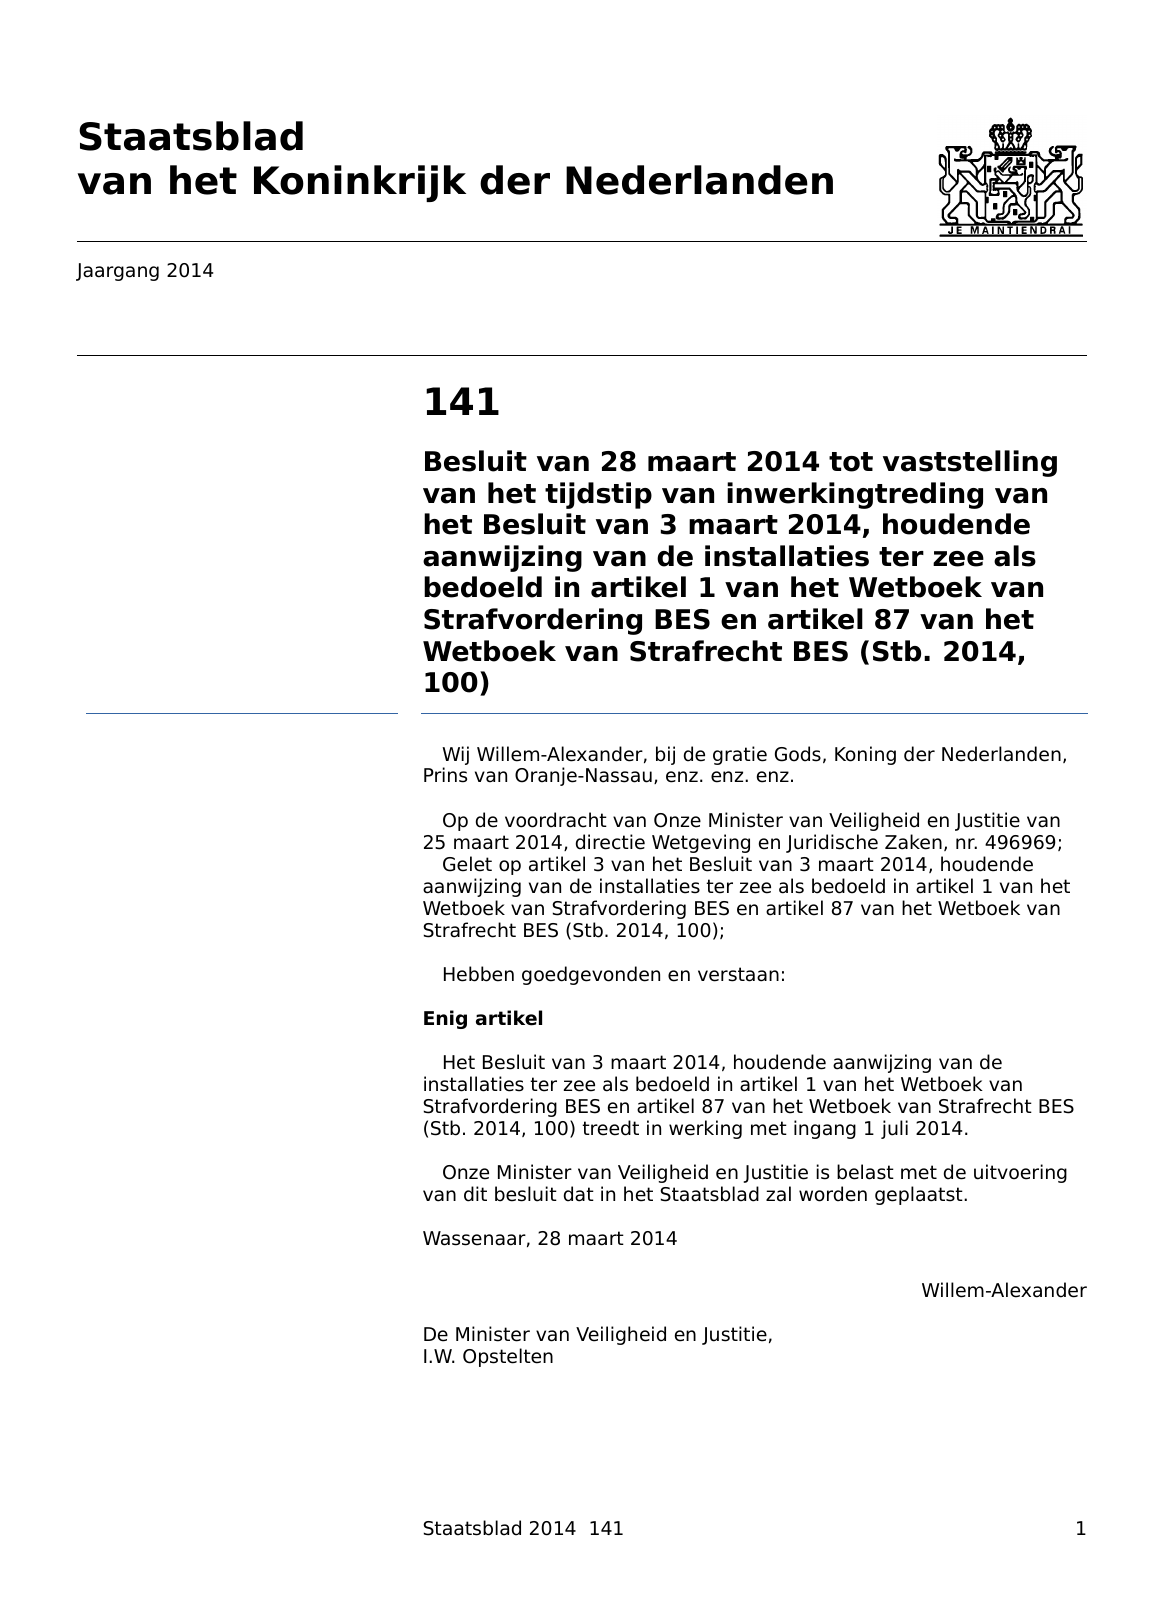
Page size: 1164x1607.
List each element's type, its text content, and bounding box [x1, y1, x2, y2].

text De Minister van Veiligheid en Justitie, I.W. Opstelten [422, 1324, 1087, 1368]
text Wassenaar, 28 maart 2014 [422, 1228, 1087, 1250]
table_header Staatsblad van het Koninkrijk der Nederlanden [77, 100, 886, 241]
subtitle 141 [422, 381, 1087, 424]
text Hebben goedgevonden en verstaan: [422, 964, 1087, 986]
text Op de voordracht van Onze Minister van Veiligheid en Justitie van 25 maart 2014, directie Wetgeving en Juridische Zaken, nr. 496969; [422, 809, 1087, 853]
text Wij Willem-Alexander, bij de gratie Gods, Koning der Nederlanden, Prins van Oranje-Nassau, enz. enz. enz. [422, 743, 1087, 787]
text Het Besluit van 3 maart 2014, houdende aanwijzing van de installaties ter zee als bedoeld in artikel 1 van het Wetboek van Strafvordering BES en artikel 87 van het Wetboek van Strafrecht BES (Stb. 2014, 100) treedt in werking met ingang 1 juli 2014. [422, 1052, 1087, 1140]
table_cell Jaargang 2014 [77, 242, 1087, 355]
subtitle Enig artikel [422, 1008, 1087, 1030]
text Willem-Alexander [422, 1280, 1087, 1302]
picture [936, 115, 1087, 240]
text Onze Minister van Veiligheid en Justitie is belast met de uitvoering van dit besluit dat in het Staatsblad zal worden geplaatst. [422, 1162, 1087, 1206]
text Gelet op artikel 3 van het Besluit van 3 maart 2014, houdende aanwijzing van de installaties ter zee als bedoeld in artikel 1 van het Wetboek van Strafvordering BES en artikel 87 van het Wetboek van Strafrecht BES (Stb. 2014, 100); [422, 853, 1087, 941]
text Besluit van 28 maart 2014 tot vaststelling van het tijdstip van inwerkingtreding van het Besluit van 3 maart 2014, houdende aanwijzing van de installaties ter zee als bedoeld in artikel 1 van het Wetboek van Strafvordering BES en artikel 87 van het Wetboek van Strafrecht BES (Stb. 2014, 100) [422, 447, 1087, 699]
table_header [886, 100, 1087, 241]
